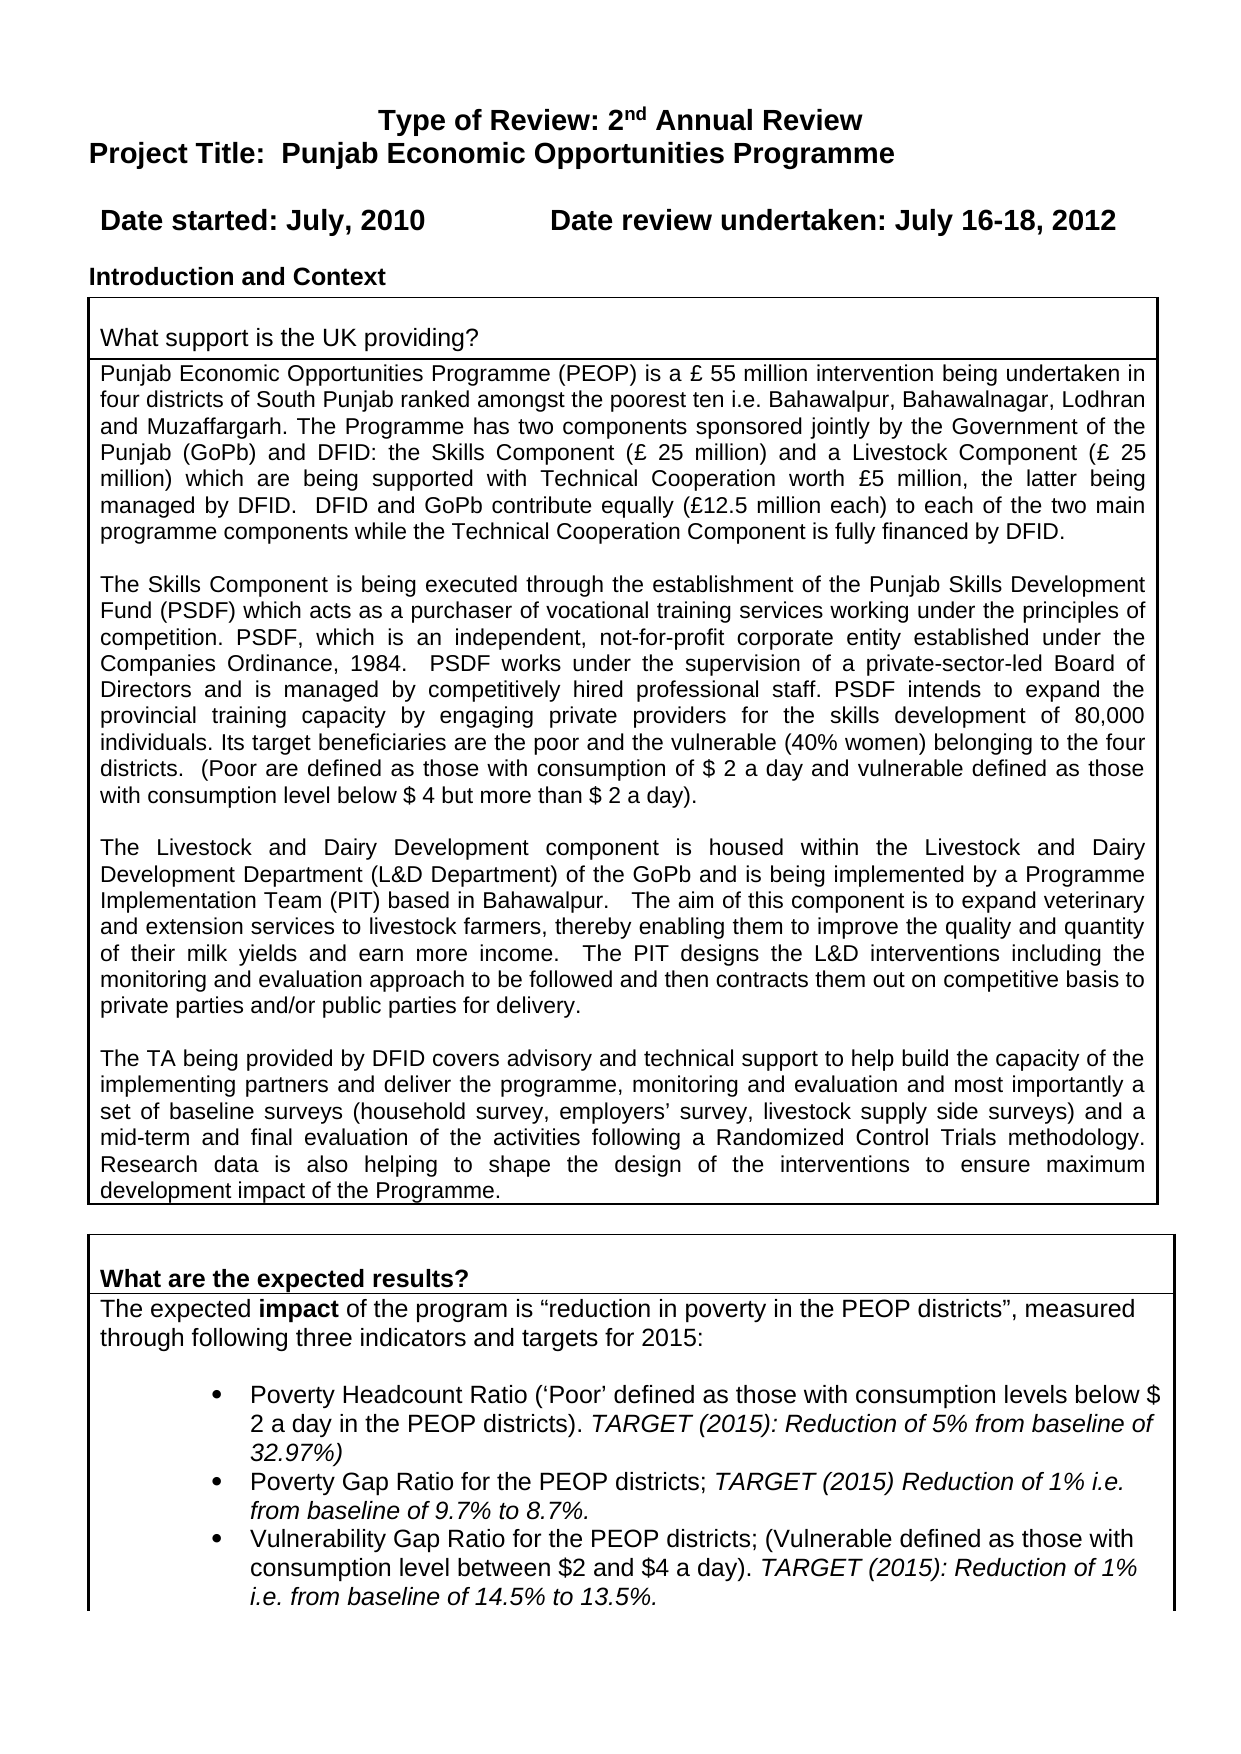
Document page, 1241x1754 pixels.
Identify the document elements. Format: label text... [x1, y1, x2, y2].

table_cell Punjab Economic Opportunities Programme (PEOP) is a £ 55 million intervention being undertaken in four districts of South Punjab ranked amongst the poorest ten i.e. Bahawalpur, Bahawalnagar, Lodhran and Muzaffargarh. The Programme has two components sponsored jointly by the Government of the Punjab (GoPb) and DFID: the Skills Component (£ 25 million) and a Livestock Component (£ 25 million) which are being supported with Technical Cooperation worth £5 million, the latter being managed by DFID. DFID and GoPb contribute equally (£12.5 million each) to each of the two main programme components while the Technical Cooperation Component is fully financed by DFID. The Skills Component is being executed through the establishment of the Punjab Skills Development Fund (PSDF) which acts as a purchaser of vocational training services working under the principles of competition. PSDF, which is an independent, not-for-profit corporate entity established under the Companies Ordinance, 1984. PSDF works under the supervision of a private-sector-led Board of Directors and is managed by competitively hired professional staff. PSDF intends to expand the provincial training capacity by engaging private providers for the skills development of 80,000 individuals. Its target beneficiaries are the poor and the vulnerable (40% women) belonging to the four districts. (Poor are defined as those with consumption of $ 2 a day and vulnerable defined as those with consumption level below $ 4 but more than $ 2 a day). The Livestock and Dairy Development component is housed within the Livestock and Dairy Development Department (L&D Department) of the GoPb and is being implemented by a Programme Implementation Team (PIT) based in Bahawalpur. The aim of this component is to expand veterinary and extension services to livestock farmers, thereby enabling them to improve the quality and quantity of their milk yields and earn more income. The PIT designs the L&D interventions including the monitoring and evaluation approach to be followed and then contracts them out on competitive basis to private parties and/or public parties for delivery. The TA being provided by DFID covers advisory and technical support to help build the capacity of the implementing partners and deliver the programme, monitoring and evaluation and most importantly a set of baseline surveys (household survey, employers’ survey, livestock supply side surveys) and a mid-term and final evaluation of the activities following a Randomized Control Trials methodology. Research data is also helping to shape the design of the interventions to ensure maximum development impact of the Programme. [90, 360, 1156, 1203]
text Project Title: Punjab Economic Opportunities Programme [89, 136, 1152, 170]
table_header What support is the UK providing? [90, 298, 1156, 358]
table_header Date started: July, 2010 Date review undertaken: July 16-18, 2012 [89, 203, 1174, 237]
text Type of Review: 2nd Annual Review [89, 103, 1152, 136]
table_cell The expected impact of the program is “reduction in poverty in the PEOP districts”, measured through following three indicators and targets for 2015: Poverty Headcount Ratio (‘Poor’ defined as those with consumption levels below $ 2 a day in the PEOP districts). TARGET (2015): Reduction of 5% from baseline of 32.97%) Poverty Gap Ratio for the PEOP districts; TARGET (2015) Reduction of 1% i.e. from baseline of 9.7% to 8.7%. Vulnerability Gap Ratio for the PEOP districts; (Vulnerable defined as those with consumption level between $2 and $4 a day). TARGET (2015): Reduction of 1% i.e. from baseline of 14.5% to 13.5%. [90, 1294, 1173, 1611]
subtitle Introduction and Context [89, 262, 1152, 291]
table_header What are the expected results? [90, 1235, 1173, 1293]
